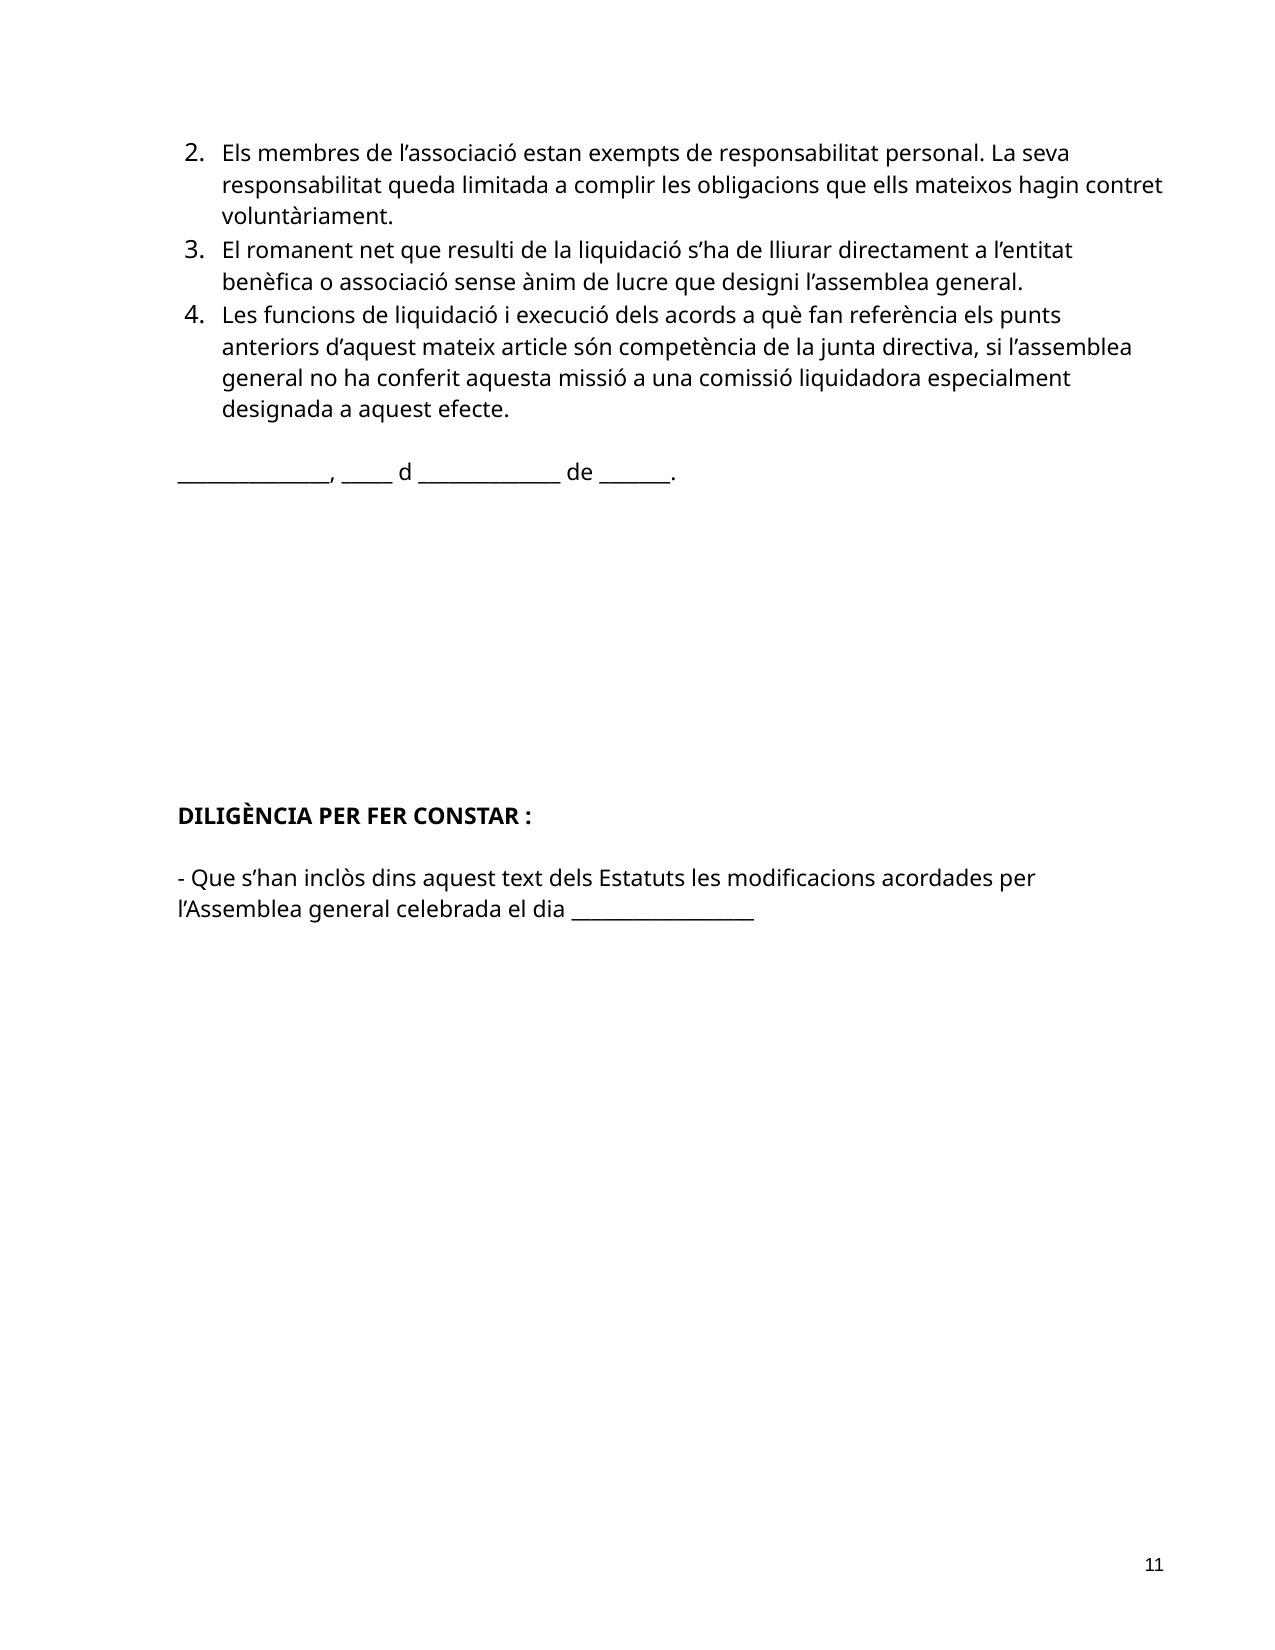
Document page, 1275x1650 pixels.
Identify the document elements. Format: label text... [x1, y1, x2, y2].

text DILIGÈNCIA PER FER CONSTAR : [177, 800, 1164, 831]
text - Que s’han inclòs dins aquest text dels Estatuts les modificacions acordades per l’Assemblea general celebrada el dia __________________ [177, 862, 1164, 925]
list El romanent net que resulti de la liquidació s’ha de lliurar directament a l’entitat benèfica o associació sense ànim de lucre que designi l’assemblea general. [184, 232, 1164, 297]
list Les funcions de liquidació i execució dels acords a què fan referència els punts anteriors d’aquest mateix article són competència de la junta directiva, si l’assemblea general no ha conferit aquesta missió a una comissió liquidadora especialment designada a aquest efecte. [184, 297, 1164, 425]
list Els membres de l’associació estan exempts de responsabilitat personal. La seva responsabilitat queda limitada a complir les obligacions que ells mateixos hagin contret voluntàriament. [184, 135, 1164, 232]
text _______________, _____ d ______________ de _______. [177, 456, 1164, 487]
